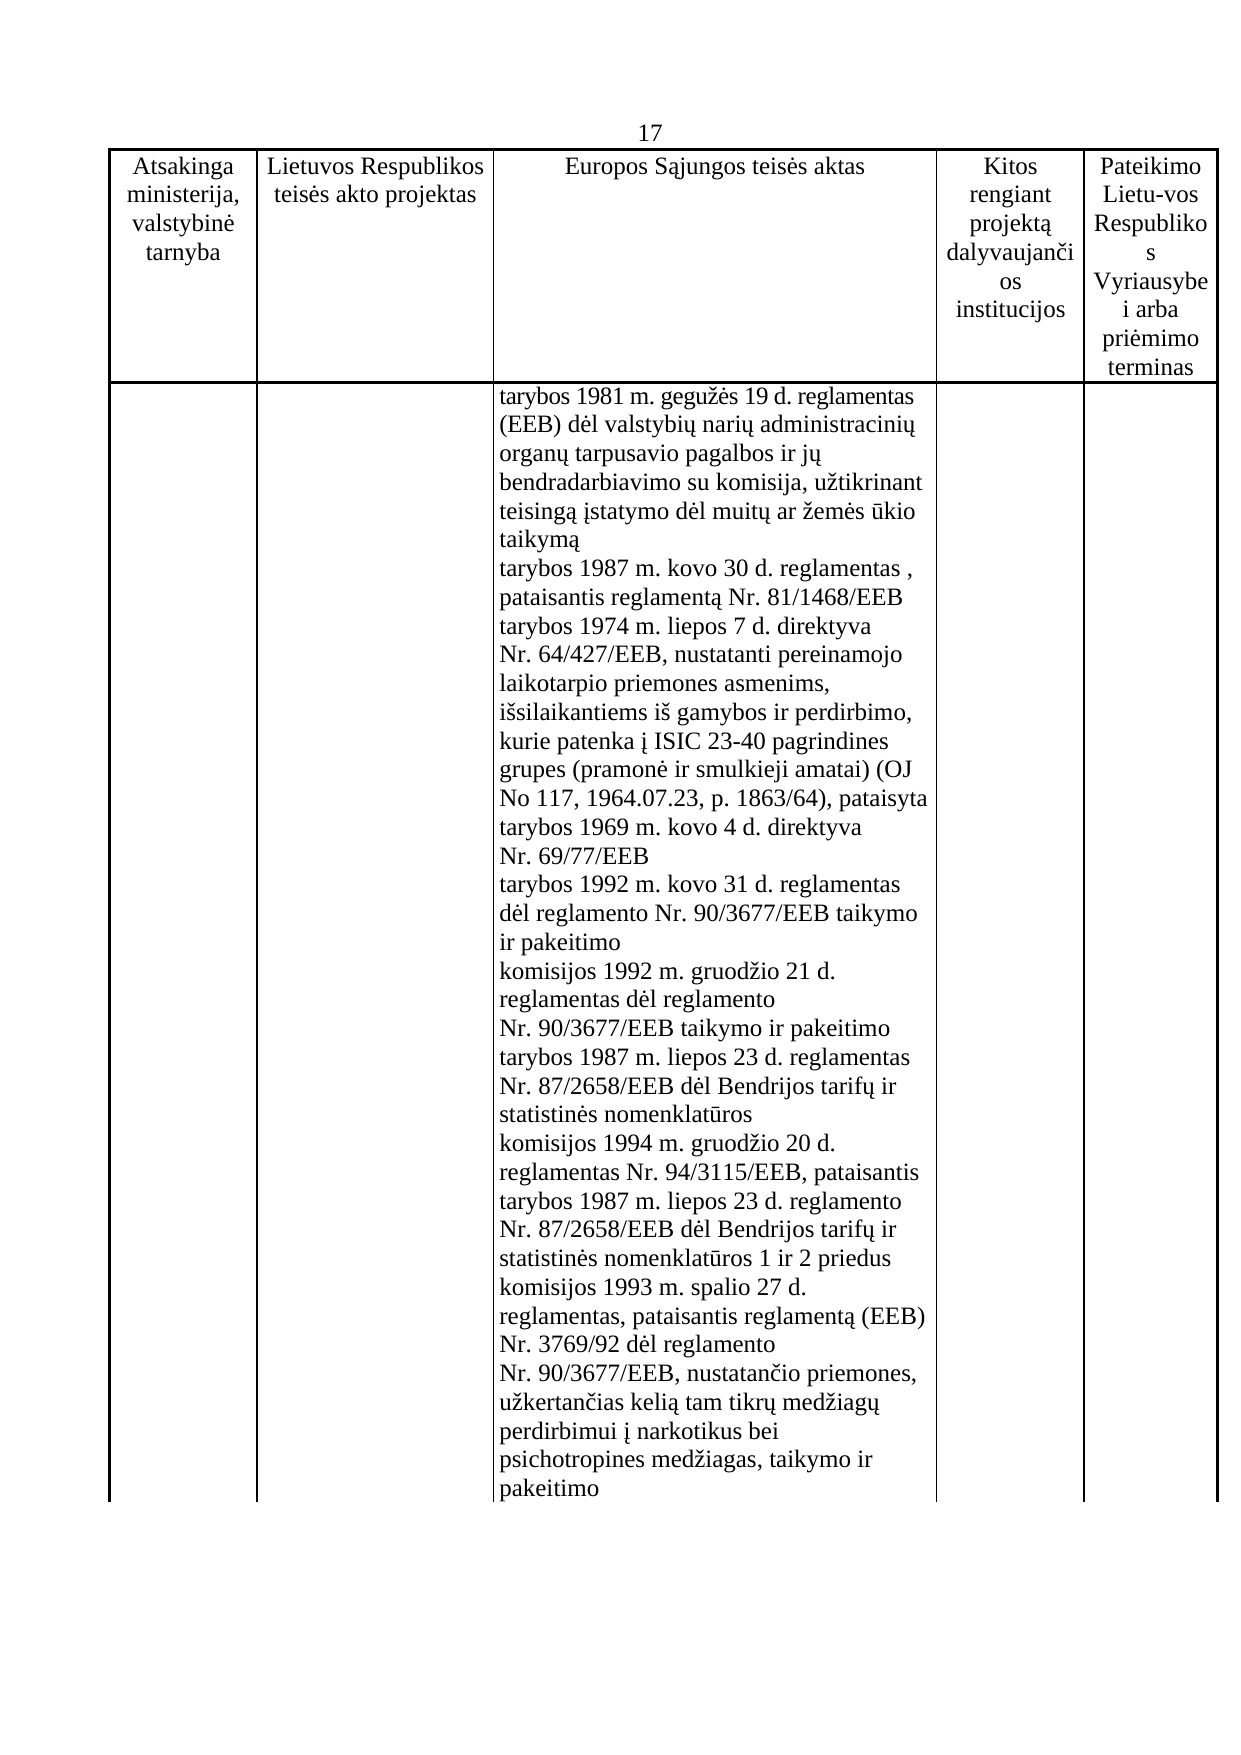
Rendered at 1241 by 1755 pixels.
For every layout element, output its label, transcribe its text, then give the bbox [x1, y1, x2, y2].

table_cell [1085, 1128, 1216, 1272]
table_cell [111, 553, 256, 611]
table_cell [937, 611, 1083, 869]
table_cell [937, 1272, 1083, 1502]
table_cell [1085, 870, 1216, 956]
table_cell [1085, 611, 1216, 869]
table_cell [258, 1128, 493, 1272]
table_cell [1219, 870, 1240, 956]
table_cell [258, 1042, 493, 1128]
table_cell [258, 384, 493, 553]
table_cell tarybos 1987 m. kovo 30 d. reglamentas , pataisantis reglamentą Nr. 81/1468/EEB [494, 553, 936, 611]
table_cell tarybos 1974 m. liepos 7 d. direktyva Nr. 64/427/EEB, nustatanti pereinamojo laikotarpio priemones asmenims, išsilaikantiems iš gamybos ir perdirbimo, kurie patenka į ISIC 23-40 pagrindines grupes (pramonė ir smulkieji amatai) (OJ No 117, 1964.07.23, p. 1863/64), pataisyta tarybos 1969 m. kovo 4 d. direktyva Nr. 69/77/EEB [494, 611, 936, 869]
table_cell tarybos 1987 m. liepos 23 d. reglamentas Nr. 87/2658/EEB dėl Bendrijos tarifų ir statistinės nomenklatūros [494, 1042, 936, 1128]
table_cell tarybos 1981 m. gegužės 19 d. reglamentas (EEB) dėl valstybių narių administracinių organų tarpusavio pagalbos ir jų bendradarbiavimo su komisija, užtikrinant teisingą įstatymo dėl muitų ar žemės ūkio taikymą [494, 384, 936, 553]
table_cell [1219, 381, 1240, 553]
table_cell [1219, 1272, 1240, 1502]
table_cell komisijos 1994 m. gruodžio 20 d. reglamentas Nr. 94/3115/EEB, pataisantis tarybos 1987 m. liepos 23 d. reglamento Nr. 87/2658/EEB dėl Bendrijos tarifų ir statistinės nomenklatūros 1 ir 2 priedus [494, 1128, 936, 1272]
table_cell [1219, 1042, 1240, 1128]
table_cell komisijos 1993 m. spalio 27 d. reglamentas, pataisantis reglamentą (EEB) Nr. 3769/92 dėl reglamento Nr. 90/3677/EEB, nustatančio priemones, užkertančias kelią tam tikrų medžiagų perdirbimui į narkotikus bei psichotropines medžiagas, taikymo ir pakeitimo [494, 1272, 936, 1502]
table_cell [111, 870, 256, 956]
table_cell komisijos 1992 m. gruodžio 21 d. reglamentas dėl reglamento Nr. 90/3677/EEB taikymo ir pakeitimo [494, 956, 936, 1042]
table_cell [937, 384, 1083, 553]
table_cell [937, 1128, 1083, 1272]
table_cell [111, 384, 256, 553]
table_cell [1085, 956, 1216, 1042]
table_cell [937, 956, 1083, 1042]
table_header Pateikimo Lietu-vos Respublikos Vyriausybei arba priėmimo terminas [1085, 151, 1216, 381]
table_cell [111, 1042, 256, 1128]
table_cell [937, 1042, 1083, 1128]
table_cell [111, 611, 256, 869]
table_header Lietuvos Respublikos teisės akto projektas [258, 151, 493, 381]
table_cell [1219, 956, 1240, 1042]
table_cell [1085, 1042, 1216, 1128]
table_cell [258, 870, 493, 956]
table_cell [111, 956, 256, 1042]
table_cell tarybos 1992 m. kovo 31 d. reglamentas dėl reglamento Nr. 90/3677/EEB taikymo ir pakeitimo [494, 870, 936, 956]
table_cell [258, 956, 493, 1042]
table_cell [258, 1272, 493, 1502]
table_cell [1085, 553, 1216, 611]
table_cell [111, 1128, 256, 1272]
table_header Kitos rengiant projektą dalyvaujančios institucijos [937, 151, 1083, 381]
table_header Europos Sąjungos teisės aktas [494, 151, 936, 381]
table_cell [1219, 1128, 1240, 1272]
table_header Atsakinga ministerija, valstybinė tarnyba [111, 151, 256, 381]
table_cell [1219, 611, 1240, 869]
table_cell [111, 1272, 256, 1502]
table_cell [1085, 384, 1216, 553]
table_cell [258, 611, 493, 869]
table_cell [937, 553, 1083, 611]
table_cell [258, 553, 493, 611]
table_cell [1085, 1272, 1216, 1502]
table_cell [937, 870, 1083, 956]
table_header [1219, 148, 1240, 381]
table_cell [1219, 553, 1240, 611]
